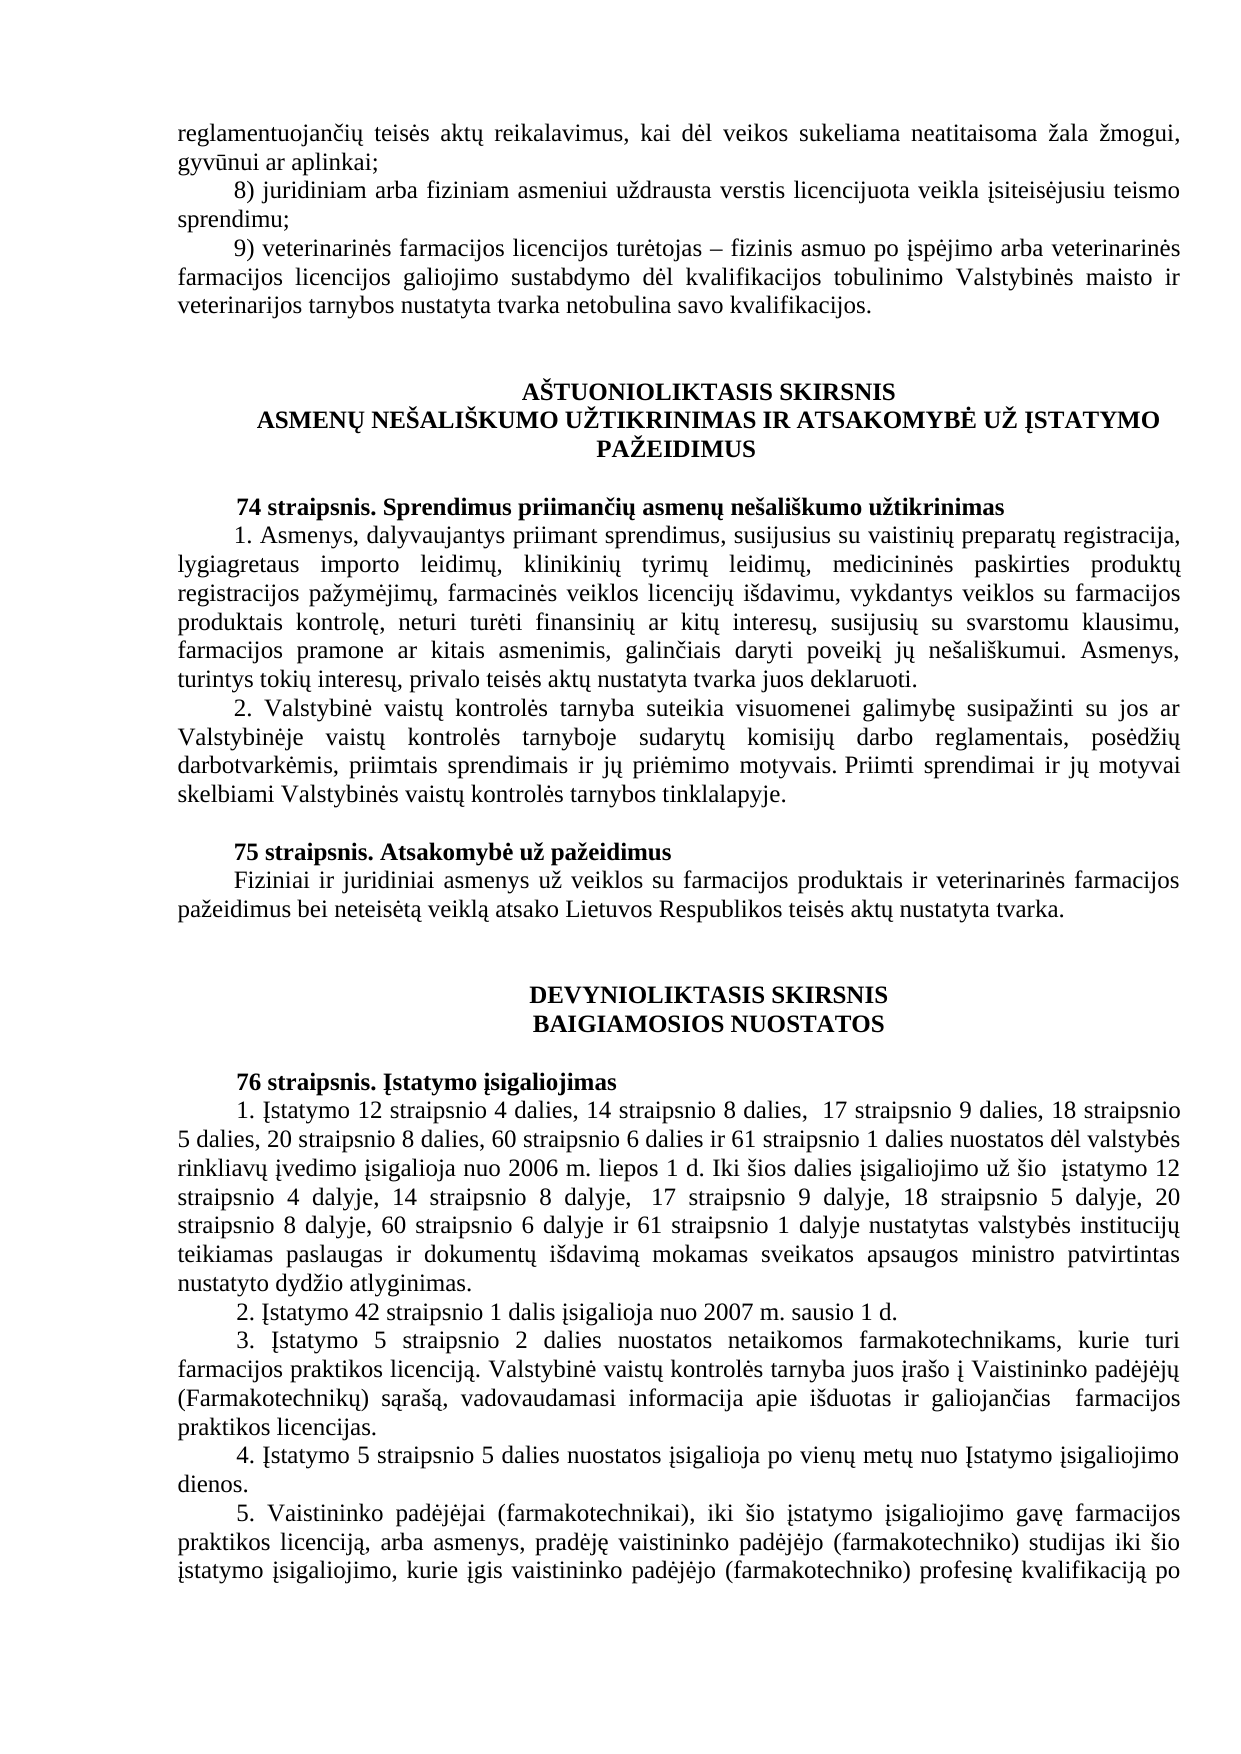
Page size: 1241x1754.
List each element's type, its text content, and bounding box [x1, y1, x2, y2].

text 2. Įstatymo 42 straipsnio 1 dalis įsigalioja nuo 2007 m. sausio 1 d. [177, 1297, 1181, 1326]
text 9) veterinarinės farmacijos licencijos turėtojas – fizinis asmuo po įspėjimo arba veterinarinės farmacijos licencijos galiojimo sustabdymo dėl kvalifikacijos tobulinimo Valstybinės maisto ir veterinarijos tarnybos nustatyta tvarka netobulina savo kvalifikacijos. [177, 233, 1181, 319]
text 75 straipsnis. Atsakomybė už pažeidimus [177, 837, 1181, 866]
text 74 straipsnis. Sprendimus priimančių asmenų nešališkumo užtikrinimas [177, 492, 1181, 521]
text 4. Įstatymo 5 straipsnio 5 dalies nuostatos įsigalioja po vienų metų nuo Įstatymo įsigaliojimo dienos. [177, 1441, 1181, 1498]
text AŠTUONIOLIKTASIS SKIRSNIS [177, 377, 1181, 406]
text 76 straipsnis. Įstatymo įsigaliojimas [177, 1067, 1181, 1096]
text 3. Įstatymo 5 straipsnio 2 dalies nuostatos netaikomos farmakotechnikams, kurie turi farmacijos praktikos licenciją. Valstybinė vaistų kontrolės tarnyba juos įrašo į Vaistininko padėjėjų (Farmakotechnikų) sąrašą, vadovaudamasi informacija apie išduotas ir galiojančias farmacijos praktikos licencijas. [177, 1326, 1181, 1441]
text BAIGIAMOSIOS NUOSTATOS [177, 1009, 1181, 1038]
text 1. Asmenys, dalyvaujantys priimant sprendimus, susijusius su vaistinių preparatų registracija, lygiagretaus importo leidimų, klinikinių tyrimų leidimų, medicininės paskirties produktų registracijos pažymėjimų, farmacinės veiklos licencijų išdavimu, vykdantys veiklos su farmacijos produktais kontrolę, neturi turėti finansinių ar kitų interesų, susijusių su svarstomu klausimu, farmacijos pramone ar kitais asmenimis, galinčiais daryti poveikį jų nešališkumui. Asmenys, turintys tokių interesų, privalo teisės aktų nustatyta tvarka juos deklaruoti. [177, 521, 1181, 693]
text 5. Vaistininko padėjėjai (farmakotechnikai), iki šio įstatymo įsigaliojimo gavę farmacijos praktikos licenciją, arba asmenys, pradėję vaistininko padėjėjo (farmakotechniko) studijas iki šio įstatymo įsigaliojimo, kurie įgis vaistininko padėjėjo (farmakotechniko) profesinę kvalifikaciją po [177, 1498, 1181, 1584]
text 2. Valstybinė vaistų kontrolės tarnyba suteikia visuomenei galimybę susipažinti su jos ar Valstybinėje vaistų kontrolės tarnyboje sudarytų komisijų darbo reglamentais, posėdžių darbotvarkėmis, priimtais sprendimais ir jų priėmimo motyvais. Priimti sprendimai ir jų motyvai skelbiami Valstybinės vaistų kontrolės tarnybos tinklalapyje. [177, 693, 1181, 808]
text ASMENŲ NEŠALIŠKUMO UŽTIKRINIMAS IR ATSAKOMYBĖ UŽ ĮSTATYMO PAŽEIDIMUS [177, 406, 1181, 463]
text Fiziniai ir juridiniai asmenys už veiklos su farmacijos produktais ir veterinarinės farmacijos pažeidimus bei neteisėtą veiklą atsako Lietuvos Respublikos teisės aktų nustatyta tvarka. [177, 866, 1181, 923]
text 8) juridiniam arba fiziniam asmeniui uždrausta verstis licencijuota veikla įsiteisėjusiu teismo sprendimu; [177, 176, 1181, 233]
text reglamentuojančių teisės aktų reikalavimus, kai dėl veikos sukeliama neatitaisoma žala žmogui, gyvūnui ar aplinkai; [177, 118, 1181, 176]
text DEVYNIOLIKTASIS SKIRSNIS [177, 981, 1181, 1009]
text 1. Įstatymo 12 straipsnio 4 dalies, 14 straipsnio 8 dalies, 17 straipsnio 9 dalies, 18 straipsnio 5 dalies, 20 straipsnio 8 dalies, 60 straipsnio 6 dalies ir 61 straipsnio 1 dalies nuostatos dėl valstybės rinkliavų įvedimo įsigalioja nuo 2006 m. liepos 1 d. Iki šios dalies įsigaliojimo už šio įstatymo 12 straipsnio 4 dalyje, 14 straipsnio 8 dalyje, 17 straipsnio 9 dalyje, 18 straipsnio 5 dalyje, 20 straipsnio 8 dalyje, 60 straipsnio 6 dalyje ir 61 straipsnio 1 dalyje nustatytas valstybės institucijų teikiamas paslaugas ir dokumentų išdavimą mokamas sveikatos apsaugos ministro patvirtintas nustatyto dydžio atlyginimas. [177, 1096, 1181, 1297]
